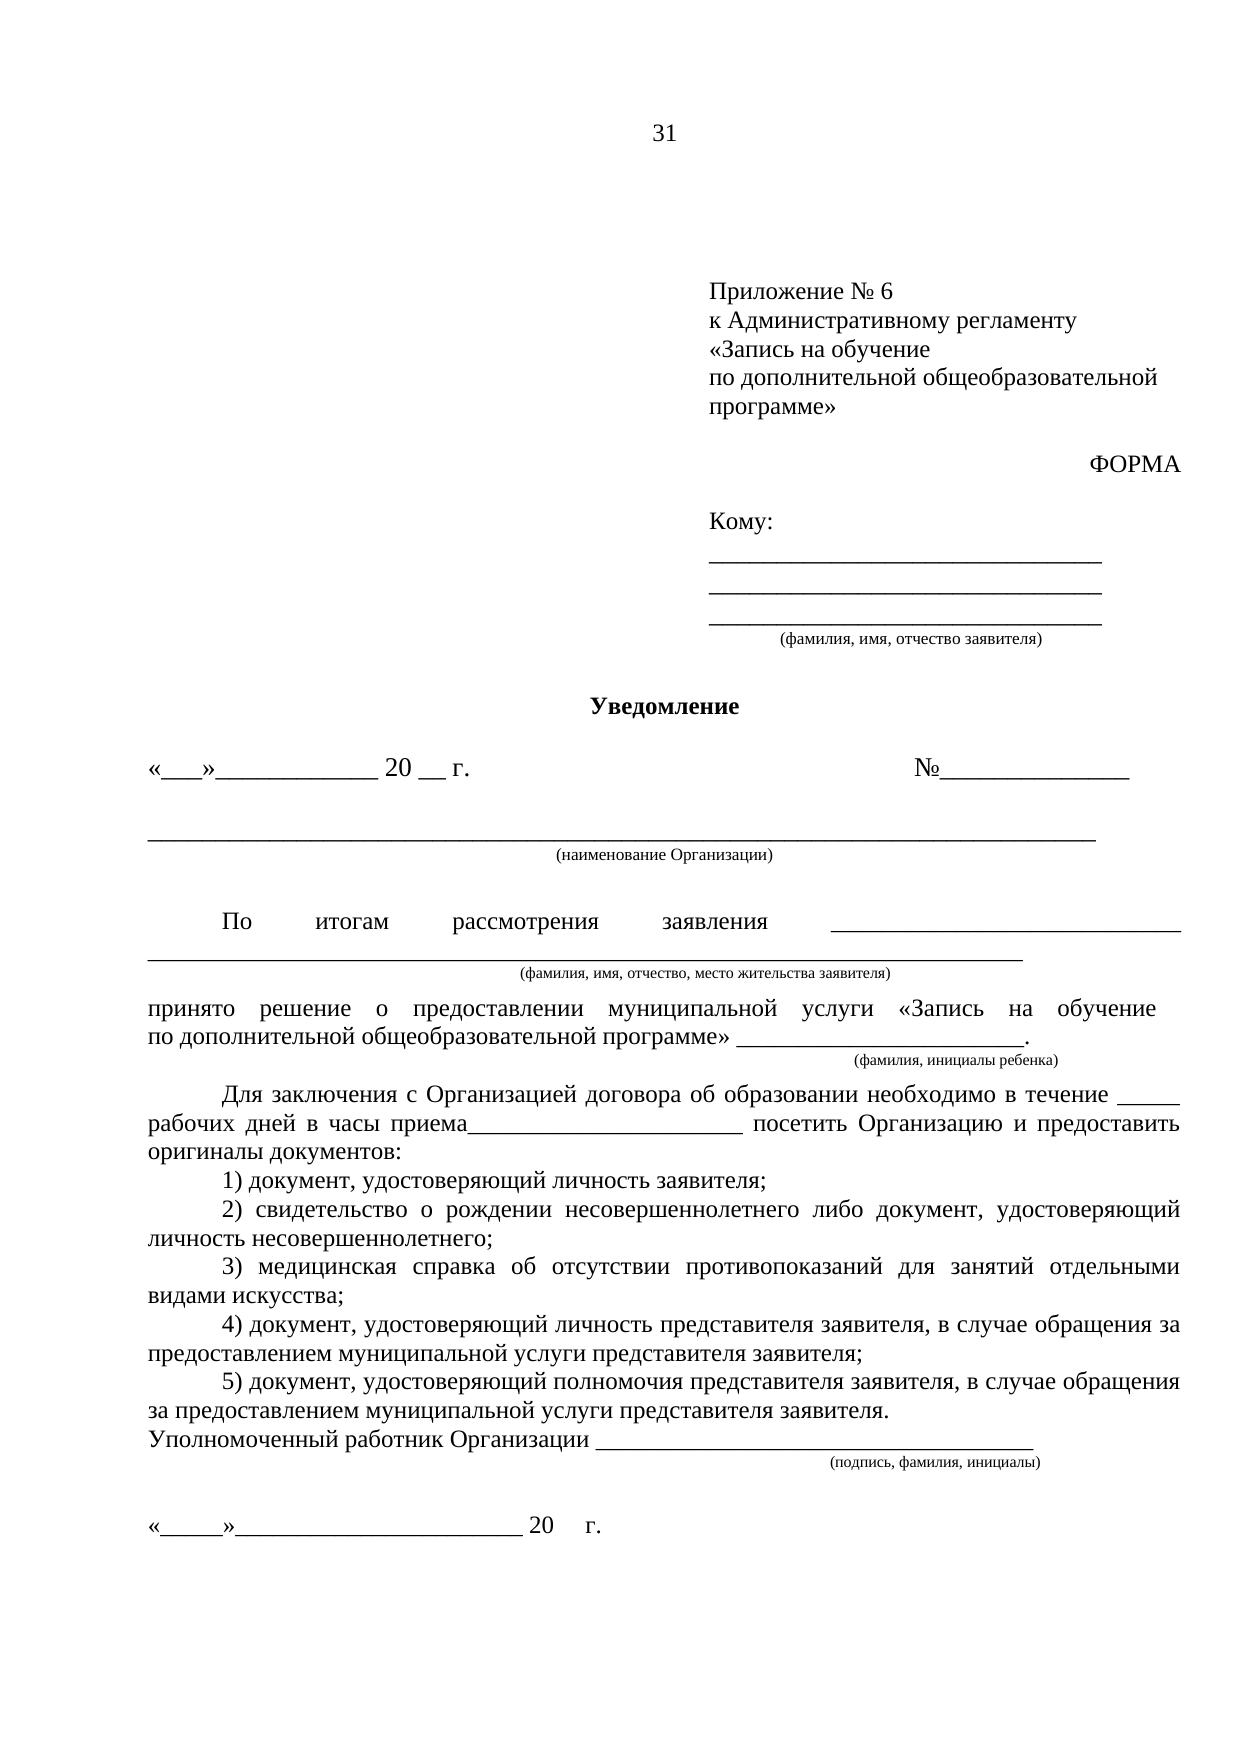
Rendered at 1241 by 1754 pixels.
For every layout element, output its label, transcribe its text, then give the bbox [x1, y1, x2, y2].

text Для заключения с Организацией договора об образовании необходимо в течение _____ рабочих дней в часы приема______________________ посетить Организацию и предоставить оригиналы документов: [148, 1079, 1181, 1165]
text «Запись на обучение по дополнительной общеобразовательной программе» [709, 334, 1181, 420]
text ______________________________________________________________________ [148, 813, 1181, 844]
text 1) документ, удостоверяющий личность заявителя; [148, 1165, 1181, 1194]
text Кому: [709, 506, 1181, 535]
text _____________________________ [709, 535, 1181, 566]
text Приложение № 6 [709, 276, 1181, 305]
text (фамилия, имя, отчество заявителя) [709, 628, 1181, 659]
text Уполномоченный работник Организации ___________________________________ [148, 1424, 1181, 1453]
text _____________________________ [709, 597, 1181, 628]
text 4) документ, удостоверяющий личность представителя заявителя, в случае обращения за предоставлением муниципальной услуги представителя заявителя; [148, 1309, 1181, 1366]
text Уведомление [148, 691, 1181, 719]
text принято решение о предоставлении муниципальной услуги «Запись на обучение по дополнительной общеобразовательной программе» _______________________. [148, 993, 1181, 1050]
text По итогам рассмотрения заявления ____________________________ ______________________________________________________________________ [148, 906, 1181, 964]
text (фамилия, имя, отчество, место жительства заявителя) [148, 964, 1181, 993]
text «_____»_______________________ 20 г. [148, 1510, 1181, 1539]
text (наименование Организации) [148, 844, 1181, 875]
text (фамилия, инициалы ребенка) [148, 1050, 1181, 1079]
text «___»____________ 20 __ г. №______________ [148, 751, 1181, 782]
text к Административному регламенту [709, 305, 1181, 334]
text 2) свидетельство о рождении несовершеннолетнего либо документ, удостоверяющий личность несовершеннолетнего; [148, 1194, 1181, 1251]
text ФОРМА [709, 449, 1181, 477]
text _____________________________ [709, 566, 1181, 597]
text (подпись, фамилия, инициалы) [148, 1453, 1181, 1481]
text 5) документ, удостоверяющий полномочия представителя заявителя, в случае обращения за предоставлением муниципальной услуги представителя заявителя. [148, 1366, 1181, 1424]
text 3) медицинская справка об отсутствии противопоказаний для занятий отдельными видами искусства; [148, 1251, 1181, 1309]
